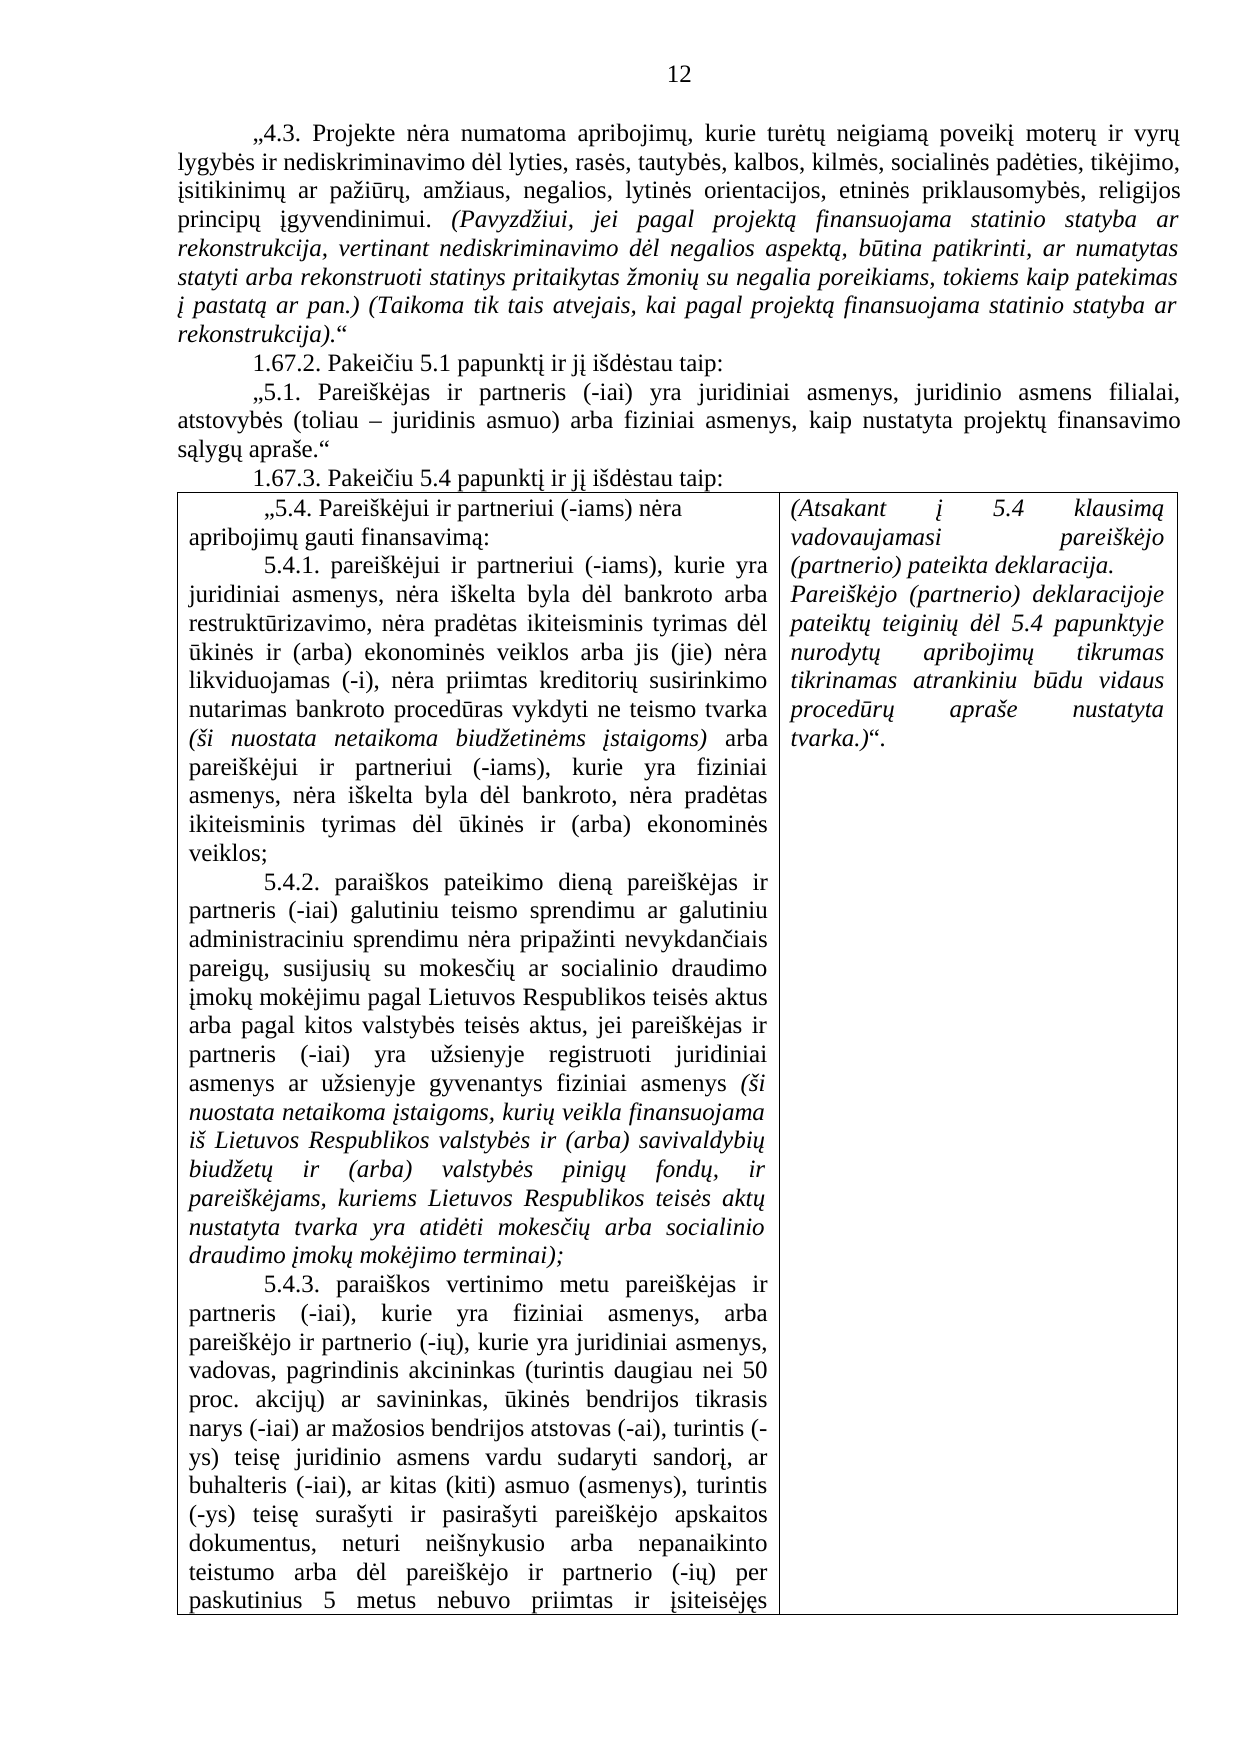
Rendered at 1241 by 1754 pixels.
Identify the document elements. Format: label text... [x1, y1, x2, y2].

text „5.1. Pareiškėjas ir partneris (-iai) yra juridiniai asmenys, juridinio asmens filialai, atstovybės (toliau – juridinis asmuo) arba fiziniai asmenys, kaip nustatyta projektų finansavimo sąlygų apraše.“ [177, 377, 1181, 463]
text 1.67.2. Pakeičiu 5.1 papunktį ir jį išdėstau taip: [177, 348, 1181, 377]
text „4.3. Projekte nėra numatoma apribojimų, kurie turėtų neigiamą poveikį moterų ir vyrų lygybės ir nediskriminavimo dėl lyties, rasės, tautybės, kalbos, kilmės, socialinės padėties, tikėjimo, įsitikinimų ar pažiūrų, amžiaus, negalios, lytinės orientacijos, etninės priklausomybės, religijos principų įgyvendinimui. (Pavyzdžiui, jei pagal projektą finansuojama statinio statyba ar rekonstrukcija, vertinant nediskriminavimo dėl negalios aspektą, būtina patikrinti, ar numatytas statyti arba rekonstruoti statinys pritaikytas žmonių su negalia poreikiams, tokiems kaip patekimas į pastatą ar pan.) (Taikoma tik tais atvejais, kai pagal projektą finansuojama statinio statyba ar rekonstrukcija).“ [177, 118, 1181, 348]
table_header (Atsakant į 5.4 klausimą vadovaujamasi pareiškėjo (partnerio) pateikta deklaracija. Pareiškėjo (partnerio) deklaracijoje pateiktų teiginių dėl 5.4 papunktyje nurodytų apribojimų tikrumas tikrinamas atrankiniu būdu vidaus procedūrų apraše nustatyta tvarka.)“. [780, 493, 1177, 1614]
table_header „5.4. Pareiškėjui ir partneriui (-iams) nėra apribojimų gauti finansavimą: 5.4.1. pareiškėjui ir partneriui (-iams), kurie yra juridiniai asmenys, nėra iškelta byla dėl bankroto arba restruktūrizavimo, nėra pradėtas ikiteisminis tyrimas dėl ūkinės ir (arba) ekonominės veiklos arba jis (jie) nėra likviduojamas (-i), nėra priimtas kreditorių susirinkimo nutarimas bankroto procedūras vykdyti ne teismo tvarka (ši nuostata netaikoma biudžetinėms įstaigoms) arba pareiškėjui ir partneriui (-iams), kurie yra fiziniai asmenys, nėra iškelta byla dėl bankroto, nėra pradėtas ikiteisminis tyrimas dėl ūkinės ir (arba) ekonominės veiklos; 5.4.2. paraiškos pateikimo dieną pareiškėjas ir partneris (-iai) galutiniu teismo sprendimu ar galutiniu administraciniu sprendimu nėra pripažinti nevykdančiais pareigų, susijusių su mokesčių ar socialinio draudimo įmokų mokėjimu pagal Lietuvos Respublikos teisės aktus arba pagal kitos valstybės teisės aktus, jei pareiškėjas ir partneris (-iai) yra užsienyje registruoti juridiniai asmenys ar užsienyje gyvenantys fiziniai asmenys (ši nuostata netaikoma įstaigoms, kurių veikla finansuojama iš Lietuvos Respublikos valstybės ir (arba) savivaldybių biudžetų ir (arba) valstybės pinigų fondų, ir pareiškėjams, kuriems Lietuvos Respublikos teisės aktų nustatyta tvarka yra atidėti mokesčių arba socialinio draudimo įmokų mokėjimo terminai); 5.4.3. paraiškos vertinimo metu pareiškėjas ir partneris (-iai), kurie yra fiziniai asmenys, arba pareiškėjo ir partnerio (-ių), kurie yra juridiniai asmenys, vadovas, pagrindinis akcininkas (turintis daugiau nei 50 proc. akcijų) ar savininkas, ūkinės bendrijos tikrasis narys (-iai) ar mažosios bendrijos atstovas (-ai), turintis (-ys) teisę juridinio asmens vardu sudaryti sandorį, ar buhalteris (-iai), ar kitas (kiti) asmuo (asmenys), turintis (-ys) teisę surašyti ir pasirašyti pareiškėjo apskaitos dokumentus, neturi neišnykusio arba nepanaikinto teistumo arba dėl pareiškėjo ir partnerio (-ių) per paskutinius 5 metus nebuvo priimtas ir įsiteisėjęs [178, 493, 779, 1614]
text 1.67.3. Pakeičiu 5.4 papunktį ir jį išdėstau taip: [177, 463, 1181, 492]
